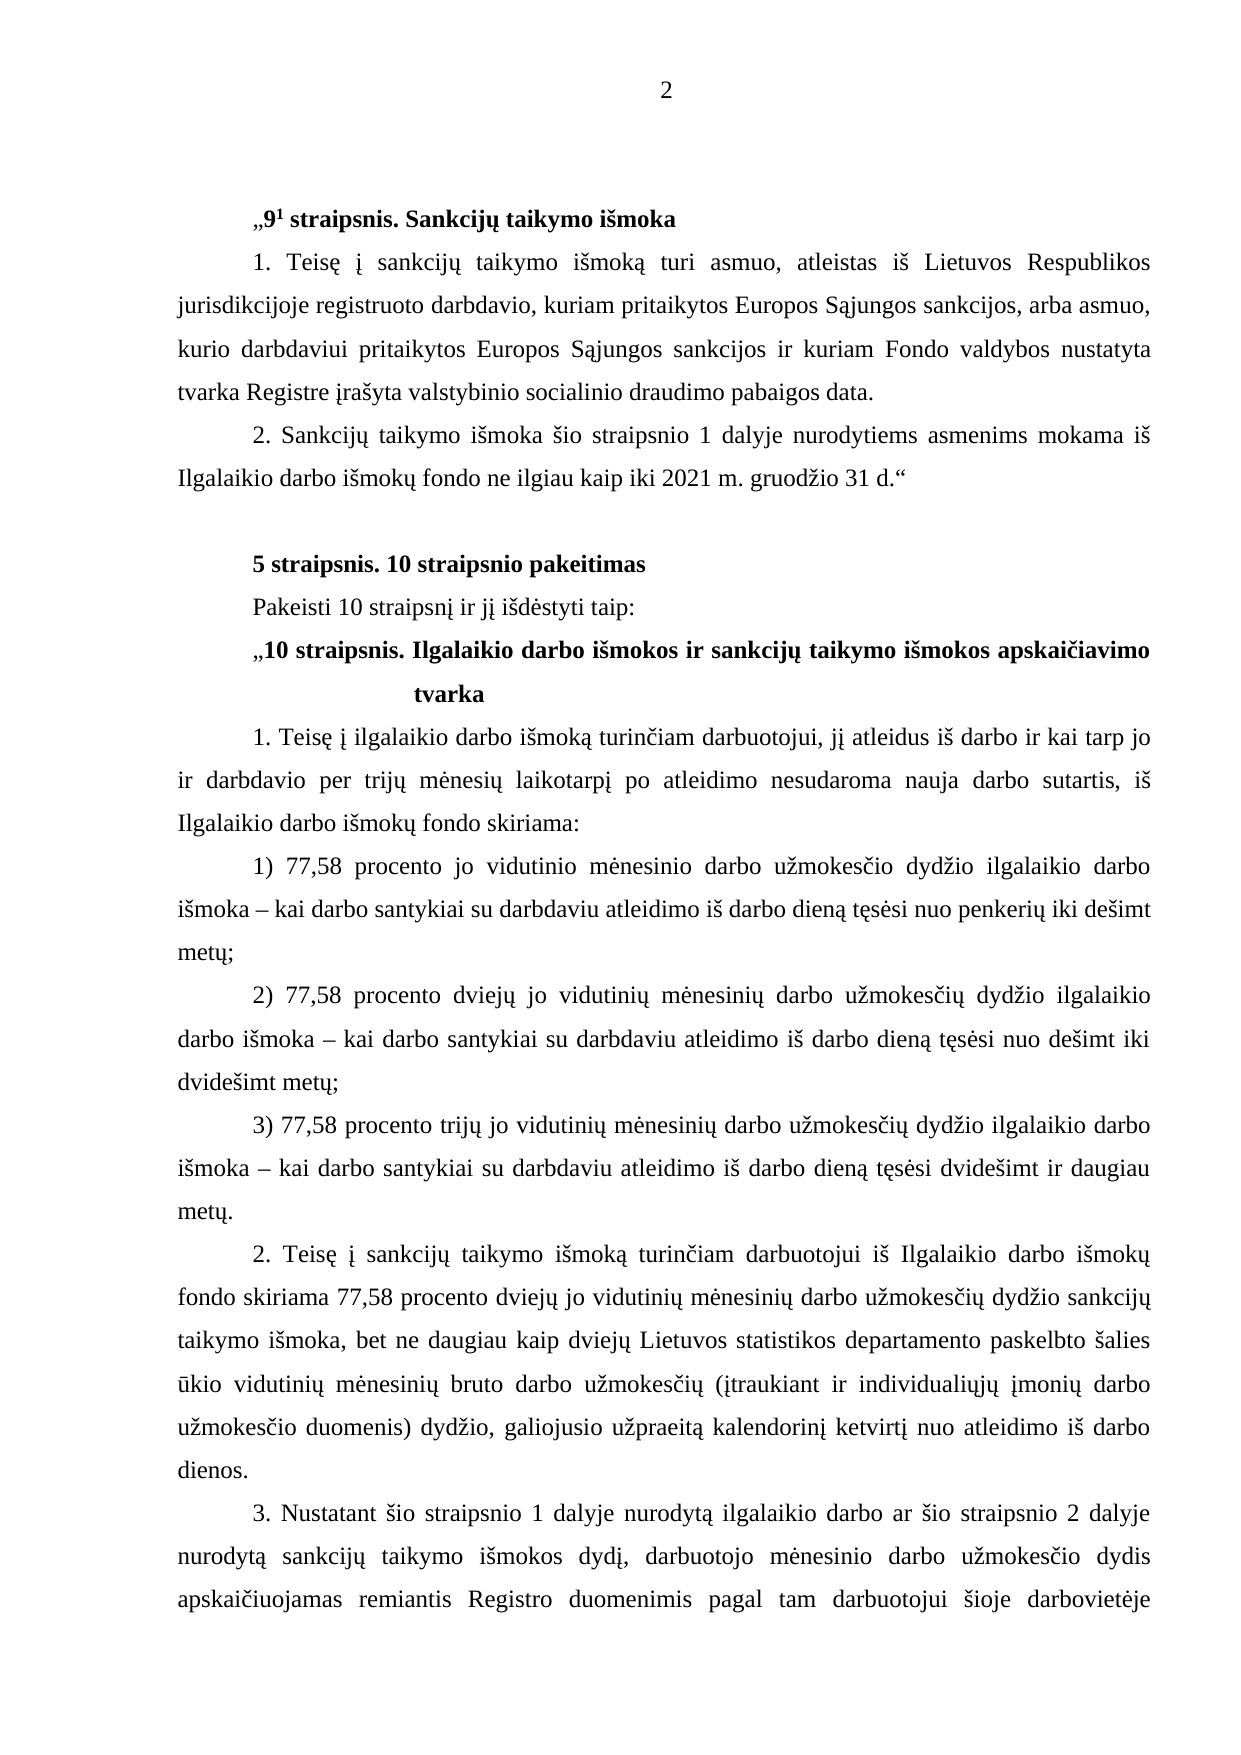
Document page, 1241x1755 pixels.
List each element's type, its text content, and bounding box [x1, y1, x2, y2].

text 1. Teisę į ilgalaikio darbo išmoką turinčiam darbuotojui, jį atleidus iš darbo ir kai tarp jo ir darbdavio per trijų mėnesių laikotarpį po atleidimo nesudaroma nauja darbo sutartis, iš Ilgalaikio darbo išmokų fondo skiriama: [177, 722, 1152, 837]
text 2) 77,58 procento dviejų jo vidutinių mėnesinių darbo užmokesčių dydžio ilgalaikio darbo išmoka – kai darbo santykiai su darbdaviu atleidimo iš darbo dieną tęsėsi nuo dešimt iki dvidešimt metų; [177, 981, 1152, 1096]
text 1. Teisę į sankcijų taikymo išmoką turi asmuo, atleistas iš Lietuvos Respublikos jurisdikcijoje registruoto darbdavio, kuriam pritaikytos Europos Sąjungos sankcijos, arba asmuo, kurio darbdaviui pritaikytos Europos Sąjungos sankcijos ir kuriam Fondo valdybos nustatyta tvarka Registre įrašyta valstybinio socialinio draudimo pabaigos data. [177, 247, 1152, 406]
text 2. Teisę į sankcijų taikymo išmoką turinčiam darbuotojui iš Ilgalaikio darbo išmokų fondo skiriama 77,58 procento dviejų jo vidutinių mėnesinių darbo užmokesčių dydžio sankcijų taikymo išmoka, bet ne daugiau kaip dviejų Lietuvos statistikos departamento paskelbto šalies ūkio vidutinių mėnesinių bruto darbo užmokesčių (įtraukiant ir individualiųjų įmonių darbo užmokesčio duomenis) dydžio, galiojusio užpraeitą kalendorinį ketvirtį nuo atleidimo iš darbo dienos. [177, 1239, 1152, 1484]
text 3. Nustatant šio straipsnio 1 dalyje nurodytą ilgalaikio darbo ar šio straipsnio 2 dalyje nurodytą sankcijų taikymo išmokos dydį, darbuotojo mėnesinio darbo užmokesčio dydis apskaičiuojamas remiantis Registro duomenimis pagal tam darbuotojui šioje darbovietėje [177, 1498, 1152, 1613]
text „91 straipsnis. Sankcijų taikymo išmoka [177, 204, 1152, 233]
text 1) 77,58 procento jo vidutinio mėnesinio darbo užmokesčio dydžio ilgalaikio darbo išmoka – kai darbo santykiai su darbdaviu atleidimo iš darbo dieną tęsėsi nuo penkerių iki dešimt metų; [177, 851, 1152, 966]
text 5 straipsnis. 10 straipsnio pakeitimas [177, 549, 1152, 578]
text 3) 77,58 procento trijų jo vidutinių mėnesinių darbo užmokesčių dydžio ilgalaikio darbo išmoka – kai darbo santykiai su darbdaviu atleidimo iš darbo dieną tęsėsi dvidešimt ir daugiau metų. [177, 1110, 1152, 1225]
text 2. Sankcijų taikymo išmoka šio straipsnio 1 dalyje nurodytiems asmenims mokama iš Ilgalaikio darbo išmokų fondo ne ilgiau kaip iki 2021 m. gruodžio 31 d.“ [177, 420, 1152, 492]
text Pakeisti 10 straipsnį ir jį išdėstyti taip: [177, 592, 1152, 621]
text „10 straipsnis. Ilgalaikio darbo išmokos ir sankcijų taikymo išmokos apskaičiavimo tvarka [252, 636, 1152, 707]
